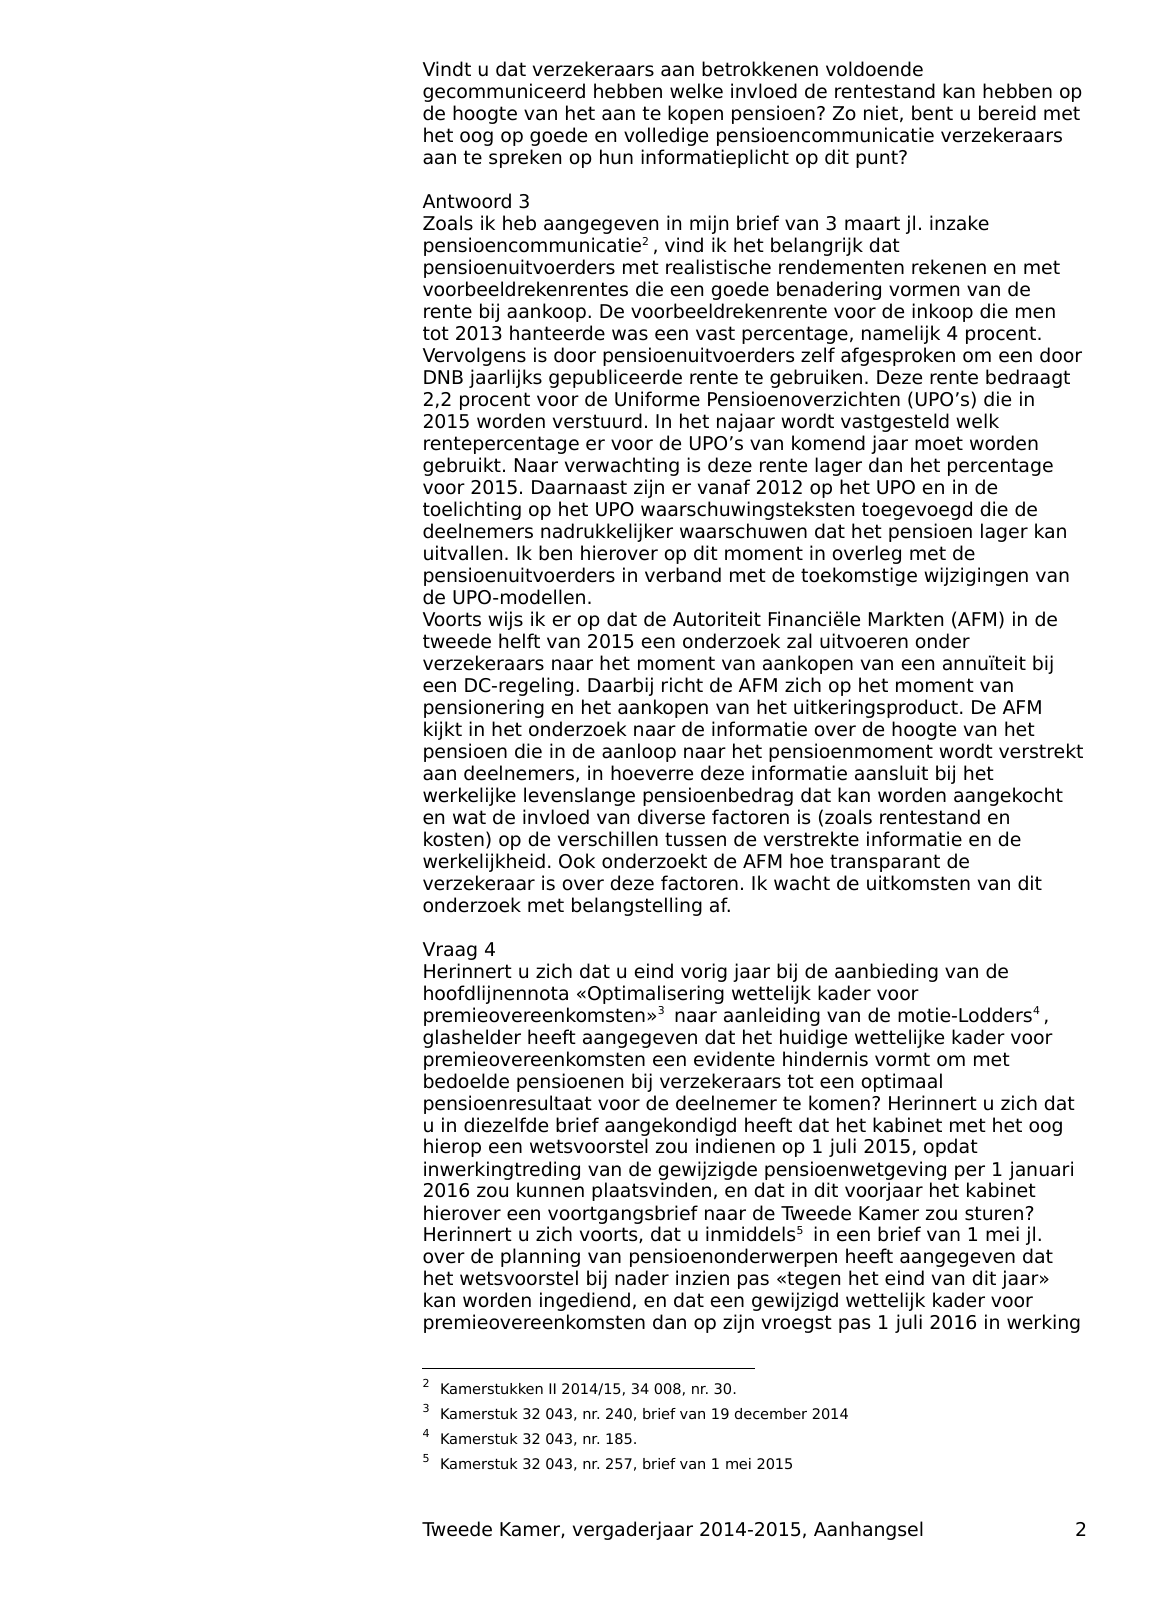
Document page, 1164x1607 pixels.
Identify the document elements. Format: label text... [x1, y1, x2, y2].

text Vraag 4 [422, 939, 1087, 961]
text Kamerstukken II 2014/15, 34 008, nr. 30. [422, 1377, 1087, 1399]
text Zoals ik heb aangegeven in mijn brief van 3 maart jl. inzake pensioencommunicatie, vind ik het belangrijk dat pensioenuitvoerders met realistische rendementen rekenen en met voorbeeldrekenrentes die een goede benadering vormen van de rente bij aankoop. De voorbeeldrekenrente voor de inkoop die men tot 2013 hanteerde was een vast percentage, namelijk 4 procent. Vervolgens is door pensioenuitvoerders zelf afgesproken om een door DNB jaarlijks gepubliceerde rente te gebruiken. Deze rente bedraagt 2,2 procent voor de Uniforme Pensioenoverzichten (UPO’s) die in 2015 worden verstuurd. In het najaar wordt vastgesteld welk rentepercentage er voor de UPO’s van komend jaar moet worden gebruikt. Naar verwachting is deze rente lager dan het percentage voor 2015. Daarnaast zijn er vanaf 2012 op het UPO en in de toelichting op het UPO waarschuwingsteksten toegevoegd die de deelnemers nadrukkelijker waarschuwen dat het pensioen lager kan uitvallen. Ik ben hierover op dit moment in overleg met de pensioenuitvoerders in verband met de toekomstige wijzigingen van de UPO-modellen. [422, 213, 1087, 609]
text Herinnert u zich dat u eind vorig jaar bij de aanbieding van de hoofdlijnennota «Optimalisering wettelijk kader voor premieovereenkomsten» naar aanleiding van de motie-Lodders, glashelder heeft aangegeven dat het huidige wettelijke kader voor premieovereenkomsten een evidente hindernis vormt om met bedoelde pensioenen bij verzekeraars tot een optimaal pensioenresultaat voor de deelnemer te komen? Herinnert u zich dat u in diezelfde brief aangekondigd heeft dat het kabinet met het oog hierop een wetsvoorstel zou indienen op 1 juli 2015, opdat inwerkingtreding van de gewijzigde pensioenwetgeving per 1 januari 2016 zou kunnen plaatsvinden, en dat in dit voorjaar het kabinet hierover een voortgangsbrief naar de Tweede Kamer zou sturen? Herinnert u zich voorts, dat u inmiddels in een brief van 1 mei jl. over de planning van pensioenonderwerpen heeft aangegeven dat het wetsvoorstel bij nader inzien pas «tegen het eind van dit jaar» kan worden ingediend, en dat een gewijzigd wettelijk kader voor premieovereenkomsten dan op zijn vroegst pas 1 juli 2016 in werking [422, 961, 1087, 1334]
text Kamerstuk 32 043, nr. 257, brief van 1 mei 2015 [422, 1452, 1087, 1474]
text Antwoord 3 [422, 191, 1087, 213]
text Kamerstuk 32 043, nr. 240, brief van 19 december 2014 [422, 1402, 1087, 1424]
text Vindt u dat verzekeraars aan betrokkenen voldoende gecommuniceerd hebben welke invloed de rentestand kan hebben op de hoogte van het aan te kopen pensioen? Zo niet, bent u bereid met het oog op goede en volledige pensioencommunicatie verzekeraars aan te spreken op hun informatieplicht op dit punt? [422, 59, 1087, 169]
text Kamerstuk 32 043, nr. 185. [422, 1427, 1087, 1449]
text Voorts wijs ik er op dat de Autoriteit Financiële Markten (AFM) in de tweede helft van 2015 een onderzoek zal uitvoeren onder verzekeraars naar het moment van aankopen van een annuïteit bij een DC-regeling. Daarbij richt de AFM zich op het moment van pensionering en het aankopen van het uitkeringsproduct. De AFM kijkt in het onderzoek naar de informatie over de hoogte van het pensioen die in de aanloop naar het pensioenmoment wordt verstrekt aan deelnemers, in hoeverre deze informatie aansluit bij het werkelijke levenslange pensioenbedrag dat kan worden aangekocht en wat de invloed van diverse factoren is (zoals rentestand en kosten) op de verschillen tussen de verstrekte informatie en de werkelijkheid. Ook onderzoekt de AFM hoe transparant de verzekeraar is over deze factoren. Ik wacht de uitkomsten van dit onderzoek met belangstelling af. [422, 609, 1087, 916]
